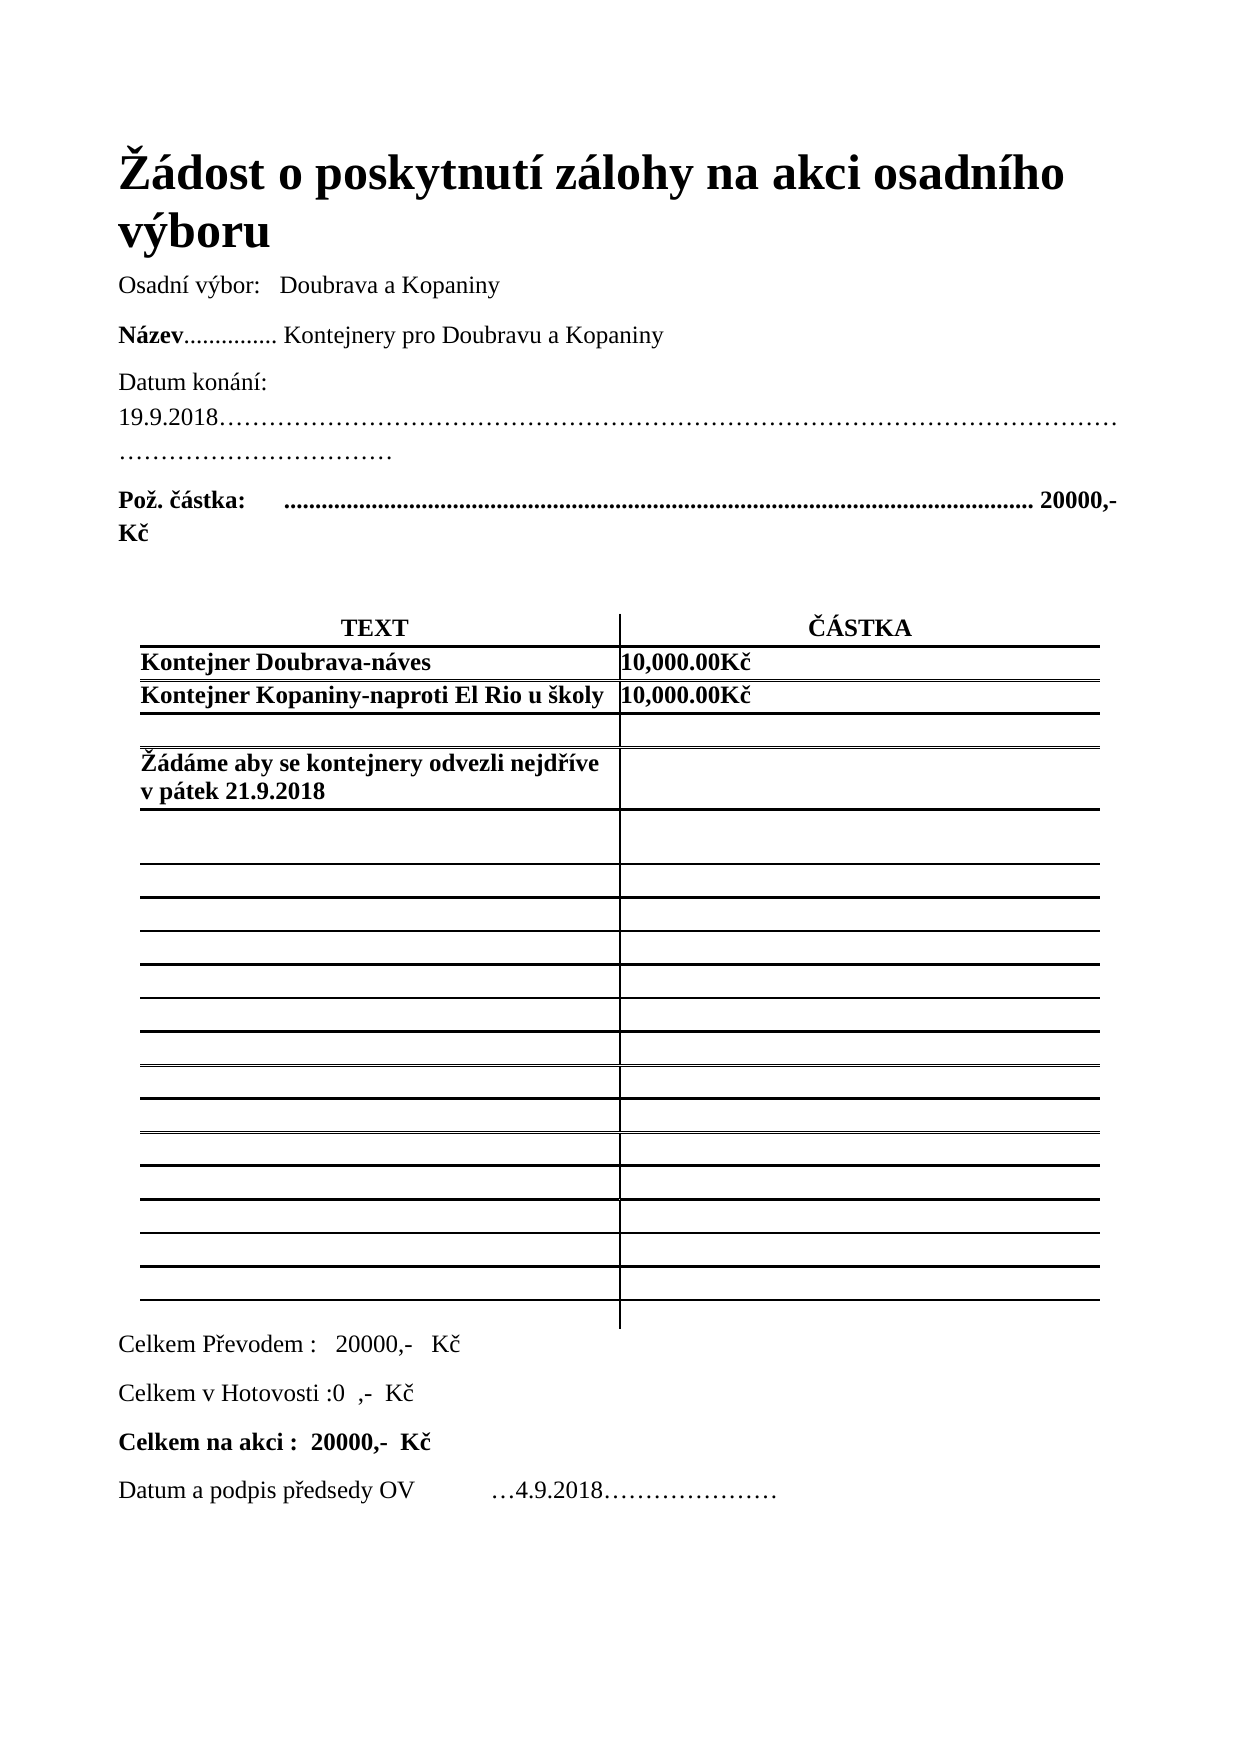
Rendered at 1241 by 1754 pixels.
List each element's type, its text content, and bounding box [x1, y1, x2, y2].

table_cell [140, 1067, 619, 1097]
table_cell [140, 1201, 619, 1231]
table_cell [140, 865, 619, 896]
table_cell [621, 1100, 1100, 1131]
table_cell [140, 1033, 619, 1064]
table_cell [621, 811, 1100, 862]
subtitle Žádost o poskytnutí zálohy na akci osadního výboru [118, 143, 1122, 258]
table_cell [621, 1201, 1100, 1231]
table_cell [140, 1100, 619, 1131]
table_cell [621, 932, 1100, 963]
table_cell Kontejner Doubrava-náves [140, 648, 619, 679]
table_cell [621, 865, 1100, 896]
table_cell [140, 966, 619, 997]
table_cell [140, 899, 619, 929]
text Celkem na akci : 20000,- Kč [118, 1427, 1122, 1456]
table_cell [621, 1234, 1100, 1265]
table_cell [621, 1134, 1100, 1164]
table_header TEXT [140, 614, 619, 645]
table_cell [621, 1268, 1100, 1298]
table_cell 10,000.00Kč [621, 648, 1100, 679]
table_cell [621, 1067, 1100, 1097]
text Datum konání: 19.9.2018…………………………………………………………………………………………………………………………… [118, 367, 1122, 465]
table_cell [621, 715, 1100, 746]
table_cell [621, 1301, 1100, 1329]
text Celkem Převodem : 20000,- Kč [118, 1329, 1122, 1358]
text Název............... Kontejnery pro Doubravu a Kopaniny [118, 320, 1122, 348]
table_cell [621, 749, 1100, 808]
table_cell [140, 715, 619, 746]
table_cell Žádáme aby se kontejnery odvezli nejdříve v pátek 21.9.2018 [140, 749, 619, 808]
table_cell [621, 999, 1100, 1030]
table_cell [621, 966, 1100, 997]
text Datum a podpis předsedy OV …4.9.2018………………… [118, 1475, 1122, 1504]
table_cell [140, 811, 619, 862]
table_cell 10,000.00Kč [621, 682, 1100, 712]
table_cell [140, 999, 619, 1030]
table_cell [140, 1134, 619, 1164]
text Celkem v Hotovosti :0 ,- Kč [118, 1378, 1122, 1407]
table_cell [140, 1301, 619, 1329]
table_cell [621, 899, 1100, 929]
text Pož. částka: ........................................................................................................................ 20000,-Kč [118, 485, 1122, 547]
table_cell [621, 1033, 1100, 1064]
table_cell [140, 932, 619, 963]
table_cell [140, 1268, 619, 1298]
table_cell [140, 1234, 619, 1265]
table_cell Kontejner Kopaniny-naproti El Rio u školy [140, 682, 619, 712]
table_header ČÁSTKA [621, 614, 1100, 645]
text Osadní výbor: Doubrava a Kopaniny [118, 271, 1122, 299]
table_cell [621, 1167, 1100, 1198]
table_cell [140, 1167, 619, 1198]
